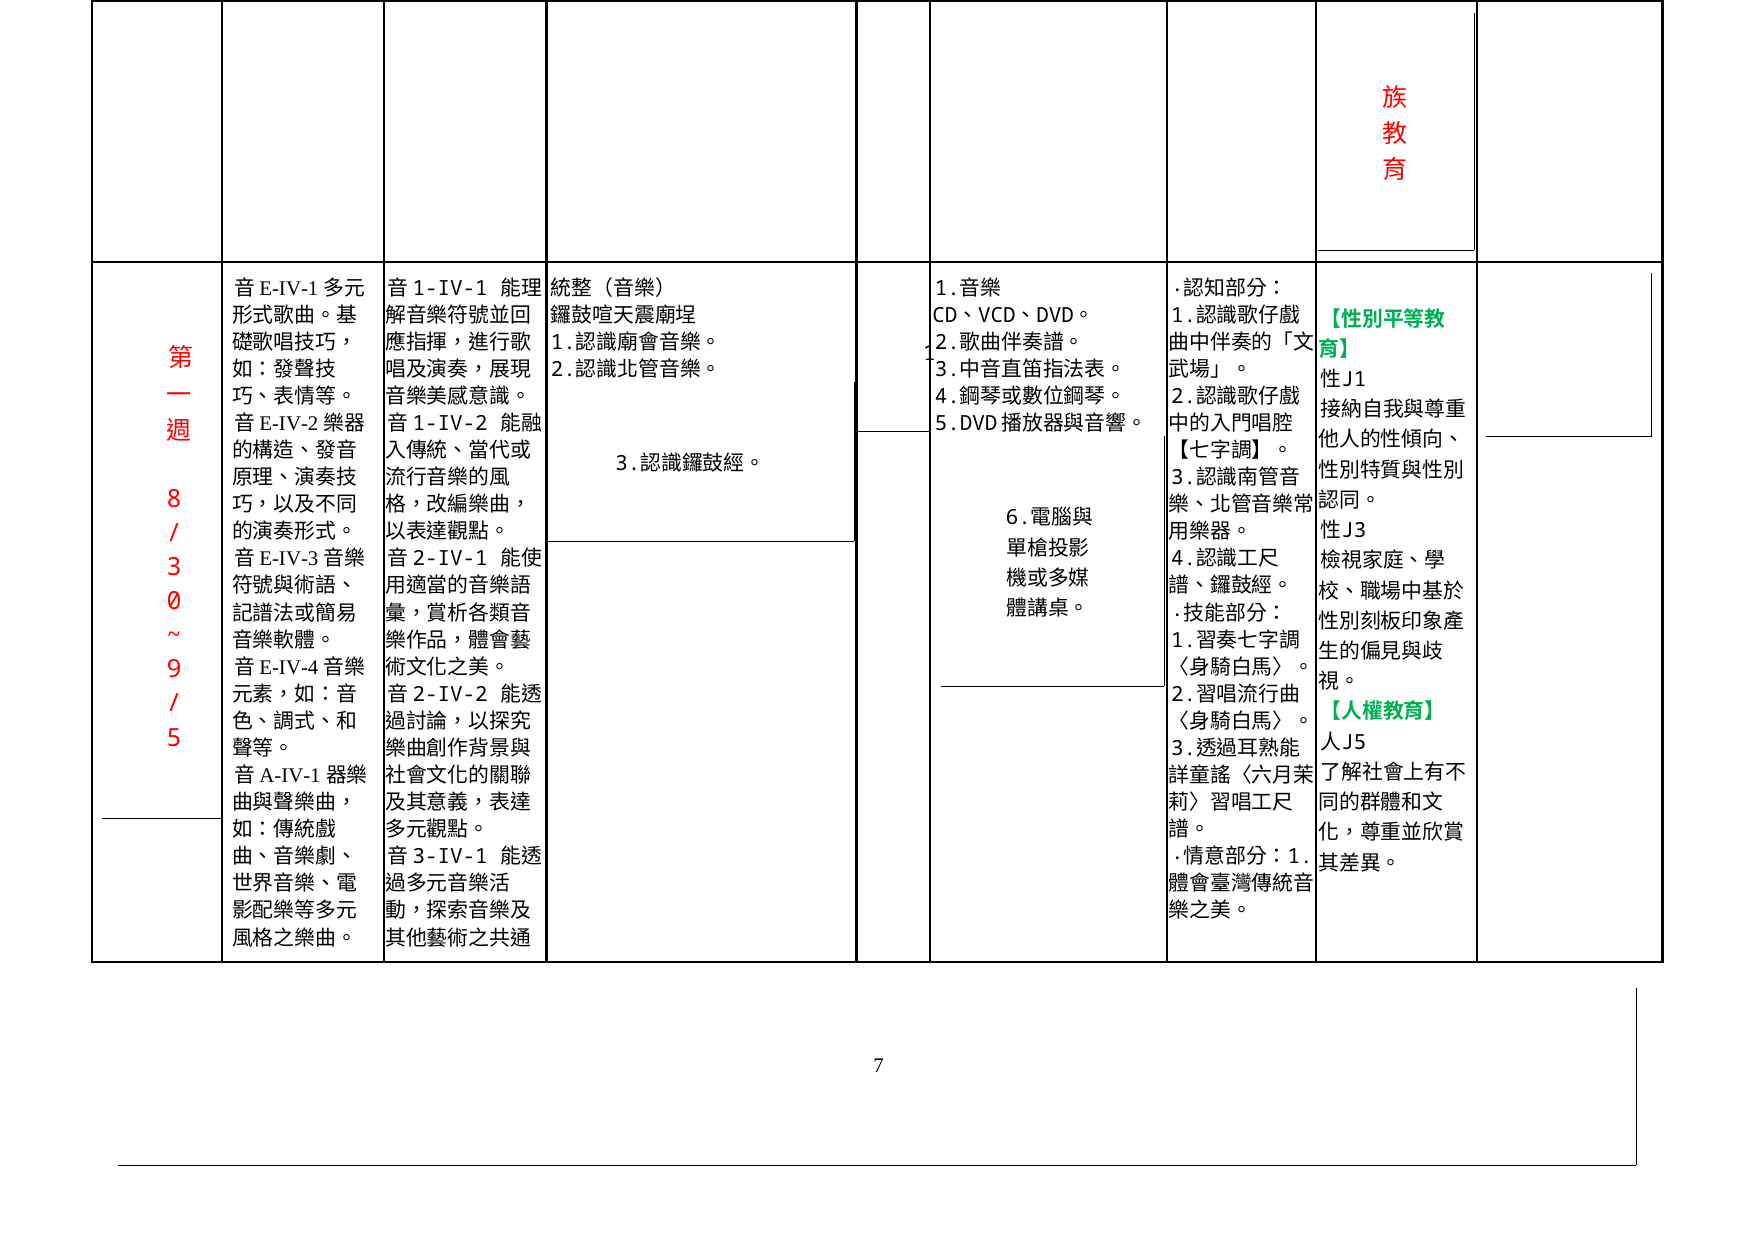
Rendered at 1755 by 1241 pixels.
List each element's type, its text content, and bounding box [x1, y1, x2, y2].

table_cell ‧認知部分： 1.認識歌仔戲曲中伴奏的「文武場」。 2.認識歌仔戲中的入門唱腔【七字調】。 3.認識南管音樂、北管音樂常用樂器。 4.認識工尺譜、鑼鼓經。 ‧技能部分： 1.習奏七字調〈身騎白馬〉。 2.習唱流行曲〈身騎白馬〉。 3.透過耳熟能詳童謠〈六月茉莉〉習唱工尺譜。 ‧情意部分：1.體會臺灣傳統音樂之美。 [1168, 263, 1315, 961]
table_cell 族教育 [1317, 2, 1476, 261]
table_cell 音1-IV-1 能理解音樂符號並回應指揮，進行歌唱及演奏，展現音樂美感意識。 音1-IV-2 能融入傳統、當代或流行音樂的風格，改編樂曲，以表達觀點。 音2-IV-1 能使用適當的音樂語彙，賞析各類音樂作品，體會藝術文化之美。 音2-IV-2 能透過討論，以探究樂曲創作背景與社會文化的關聯及其意義，表達多元觀點。 音3-IV-1 能透過多元音樂活動，探索音樂及其他藝術之共通 [385, 263, 545, 961]
table_cell 第一週 8/30~9/5 [93, 263, 221, 961]
table_cell 1 [858, 263, 929, 431]
table_cell [1478, 2, 1661, 261]
table_cell [93, 2, 221, 261]
table_cell [931, 2, 1166, 261]
table_cell 1 [858, 432, 929, 961]
table_cell 1.音樂CD、VCD、DVD。 2.歌曲伴奏譜。 3.中音直笛指法表。 4.鋼琴或數位鋼琴。 5.DVD播放器與音響。 6.電腦與單槍投影機或多媒體講桌。 [931, 263, 1166, 961]
table_cell 統整（音樂） 鑼鼓喧天震廟埕 1.認識廟會音樂。 2.認識北管音樂。 3.認識鑼鼓經。 [548, 263, 855, 961]
table_cell [858, 2, 929, 261]
table_cell [548, 2, 855, 261]
table_cell 【性別平等教育】 性J1 接納自我與尊重他人的性傾向、性別特質與性別認同。 性J3 檢視家庭、學校、職場中基於性別刻板印象產生的偏見與歧視。 【人權教育】 人J5 了解社會上有不同的群體和文化，尊重並欣賞其差異。 [1317, 263, 1476, 961]
table_cell [1478, 263, 1661, 961]
table_cell 例如： 1.觀察記錄 2.學習單 3.參與態度 4.合作能力 [1168, 2, 1315, 261]
table_cell [223, 2, 383, 261]
table_cell 音E-IV-1 多元形式歌曲。基礎歌唱技巧，如：發聲技巧、表情等。 音E-IV-2 樂器的構造、發音原理、演奏技巧，以及不同的演奏形式。 音E-IV-3 音樂符號與術語、記譜法或簡易音樂軟體。 音E-IV-4 音樂元素，如：音色、調式、和聲等。 音A-IV-1 器樂曲與聲樂曲，如：傳統戲曲、音樂劇、世界音樂、電影配樂等多元風格之樂曲。 [223, 263, 383, 961]
table_cell [385, 2, 545, 261]
